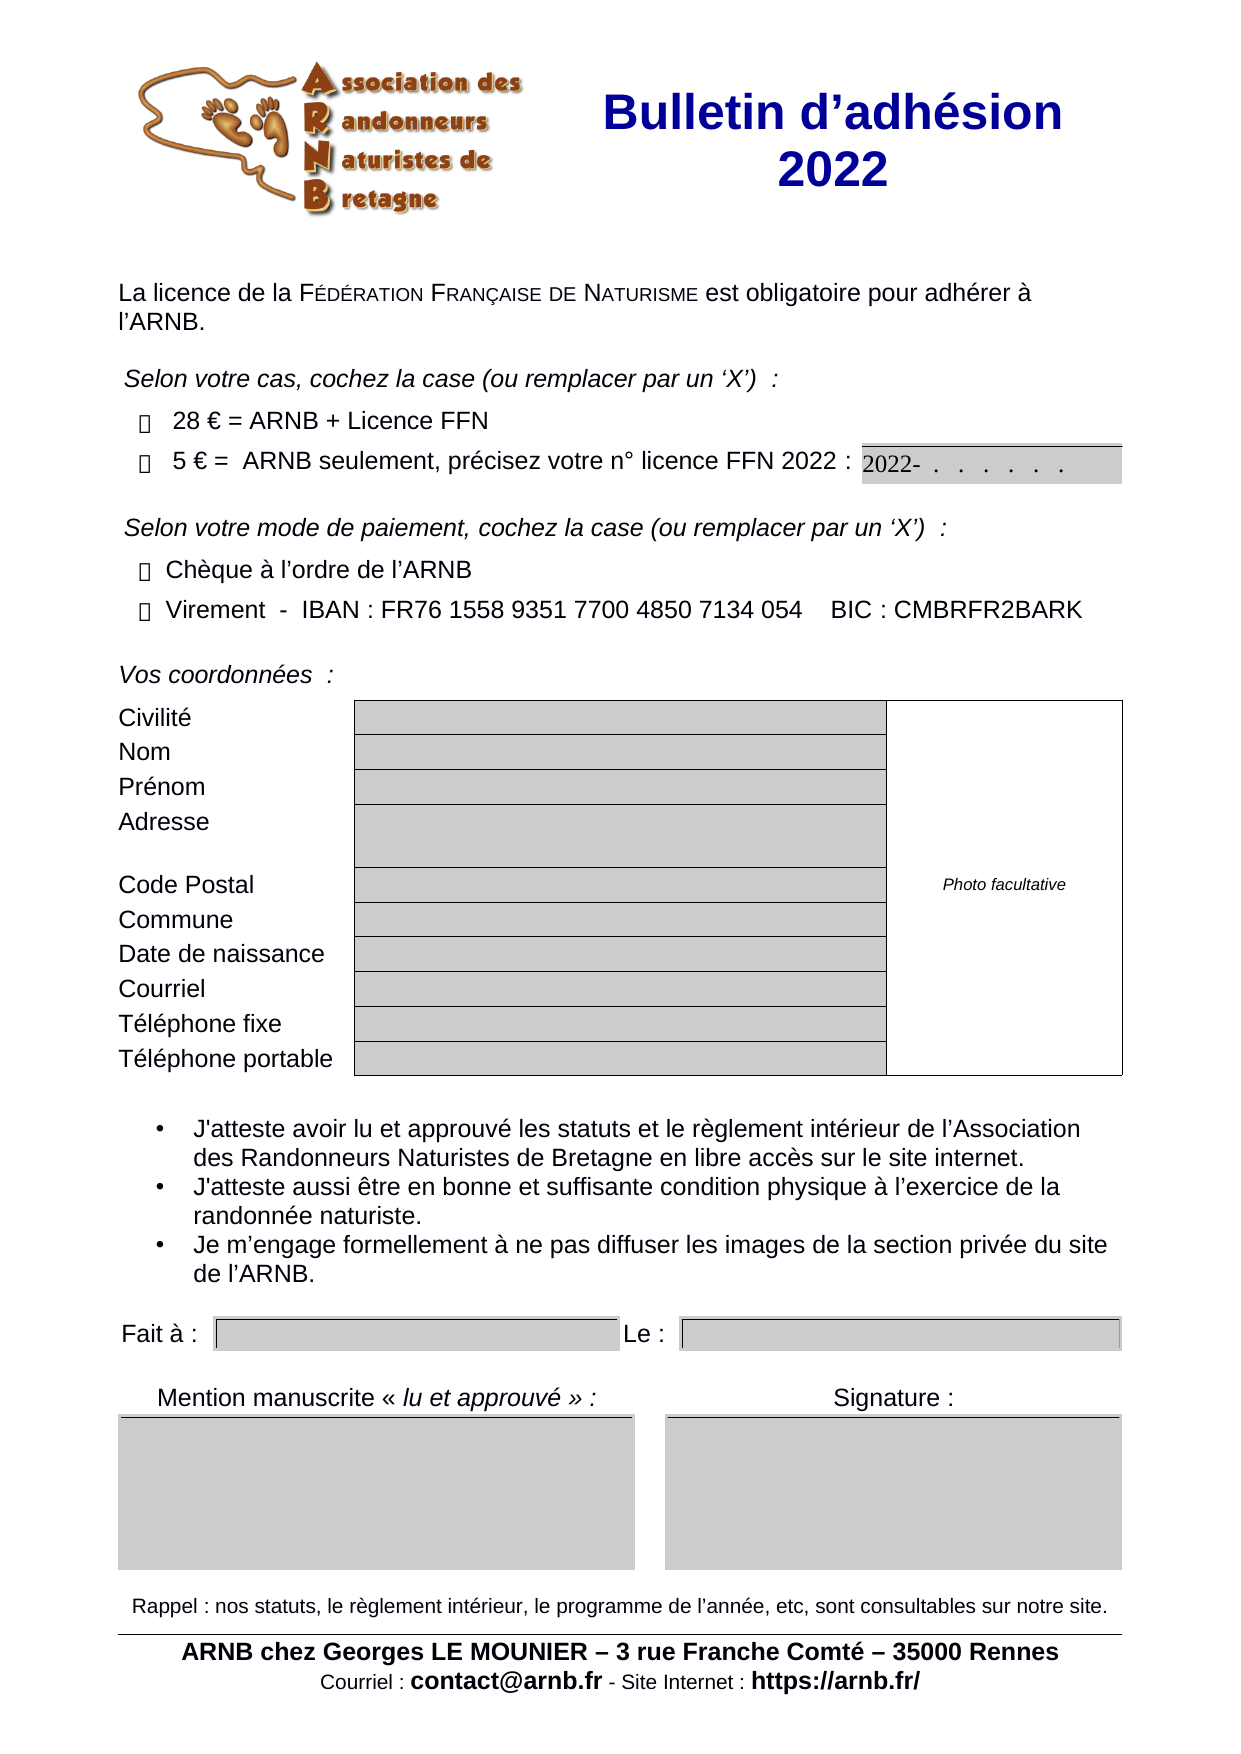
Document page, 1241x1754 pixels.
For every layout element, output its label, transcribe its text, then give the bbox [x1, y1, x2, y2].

table_header Signature : [665, 1380, 1122, 1414]
table_cell [355, 805, 886, 867]
table_cell [665, 1414, 1122, 1570]
table_cell [862, 404, 1122, 443]
table_header [213, 1316, 620, 1351]
table_cell Nom [118, 734, 354, 769]
table_cell Adresse [118, 804, 354, 867]
table_cell Prénom [118, 769, 354, 804]
table_cell Chèque à l’ordre de l’ARNB [165, 552, 1122, 592]
table_cell [118, 1414, 635, 1570]
table_cell 2022- . . . . . . [862, 447, 1122, 484]
picture [121, 59, 541, 221]
table_cell [124, 484, 1122, 513]
table_cell 28 € = ARNB + Licence FFN [165, 404, 862, 443]
table_header [635, 1380, 665, 1414]
table_cell [355, 972, 886, 1006]
list J'atteste avoir lu et approuvé les statuts et le règlement intérieur de l’Association des Randonneurs Naturistes de Bretagne en libre accès sur le site internet. [156, 1114, 1122, 1172]
table_header Bulletin d’adhésion 2022 [544, 59, 1122, 221]
table_cell [355, 1007, 886, 1041]
text Rappel : nos statuts, le règlement intérieur, le programme de l’année, etc, sont consultables sur notre site. [118, 1594, 1122, 1618]
table_cell [355, 701, 886, 734]
table_cell [355, 903, 886, 936]
table_cell 5 € = ARNB seulement, précisez votre n° licence FFN 2022 : [165, 443, 862, 484]
table_cell Selon votre mode de paiement, cochez la case (ou remplacer par un ‘X’) : [124, 513, 1122, 552]
table_cell [355, 735, 886, 769]
table_cell Téléphone portable [118, 1041, 354, 1075]
table_cell [355, 1042, 886, 1075]
table_cell [355, 937, 886, 971]
table_cell Virement - IBAN : FR76 1558 9351 7700 4850 7134 054 BIC : CMBRFR2BARK [165, 592, 1122, 632]
table_cell  [124, 443, 165, 484]
table_header [679, 1316, 1122, 1351]
table_header Vos coordonnées : [118, 660, 1122, 699]
list J'atteste aussi être en bonne et suffisante condition physique à l’exercice de la randonnée naturiste. [156, 1172, 1122, 1230]
table_cell Civilité [118, 700, 354, 734]
table_cell  [124, 404, 165, 443]
text La licence de la FÉDÉRATION FRANÇAISE de NATURISME est obligatoire pour adhérer à l’ARNB. [118, 278, 1122, 336]
table_header Le : [620, 1316, 679, 1351]
table_cell [355, 868, 886, 902]
table_header Mention manuscrite « lu et approuvé » : [118, 1380, 635, 1414]
table_header Fait à : [118, 1316, 213, 1351]
table_cell [635, 1414, 665, 1570]
list Je m’engage formellement à ne pas diffuser les images de la section privée du site de l’ARNB. [156, 1230, 1122, 1287]
table_cell Téléphone fixe [118, 1006, 354, 1041]
table_cell  [124, 552, 165, 592]
table_cell Date de naissance [118, 936, 354, 971]
table_header Selon votre cas, cochez la case (ou remplacer par un ‘X’) : [124, 364, 1122, 403]
table_cell Courriel [118, 971, 354, 1006]
table_cell Photo facultative [887, 701, 1122, 1075]
table_cell  [124, 592, 165, 632]
table_cell Code Postal [118, 867, 354, 902]
table_cell Commune [118, 902, 354, 936]
table_cell [355, 770, 886, 804]
